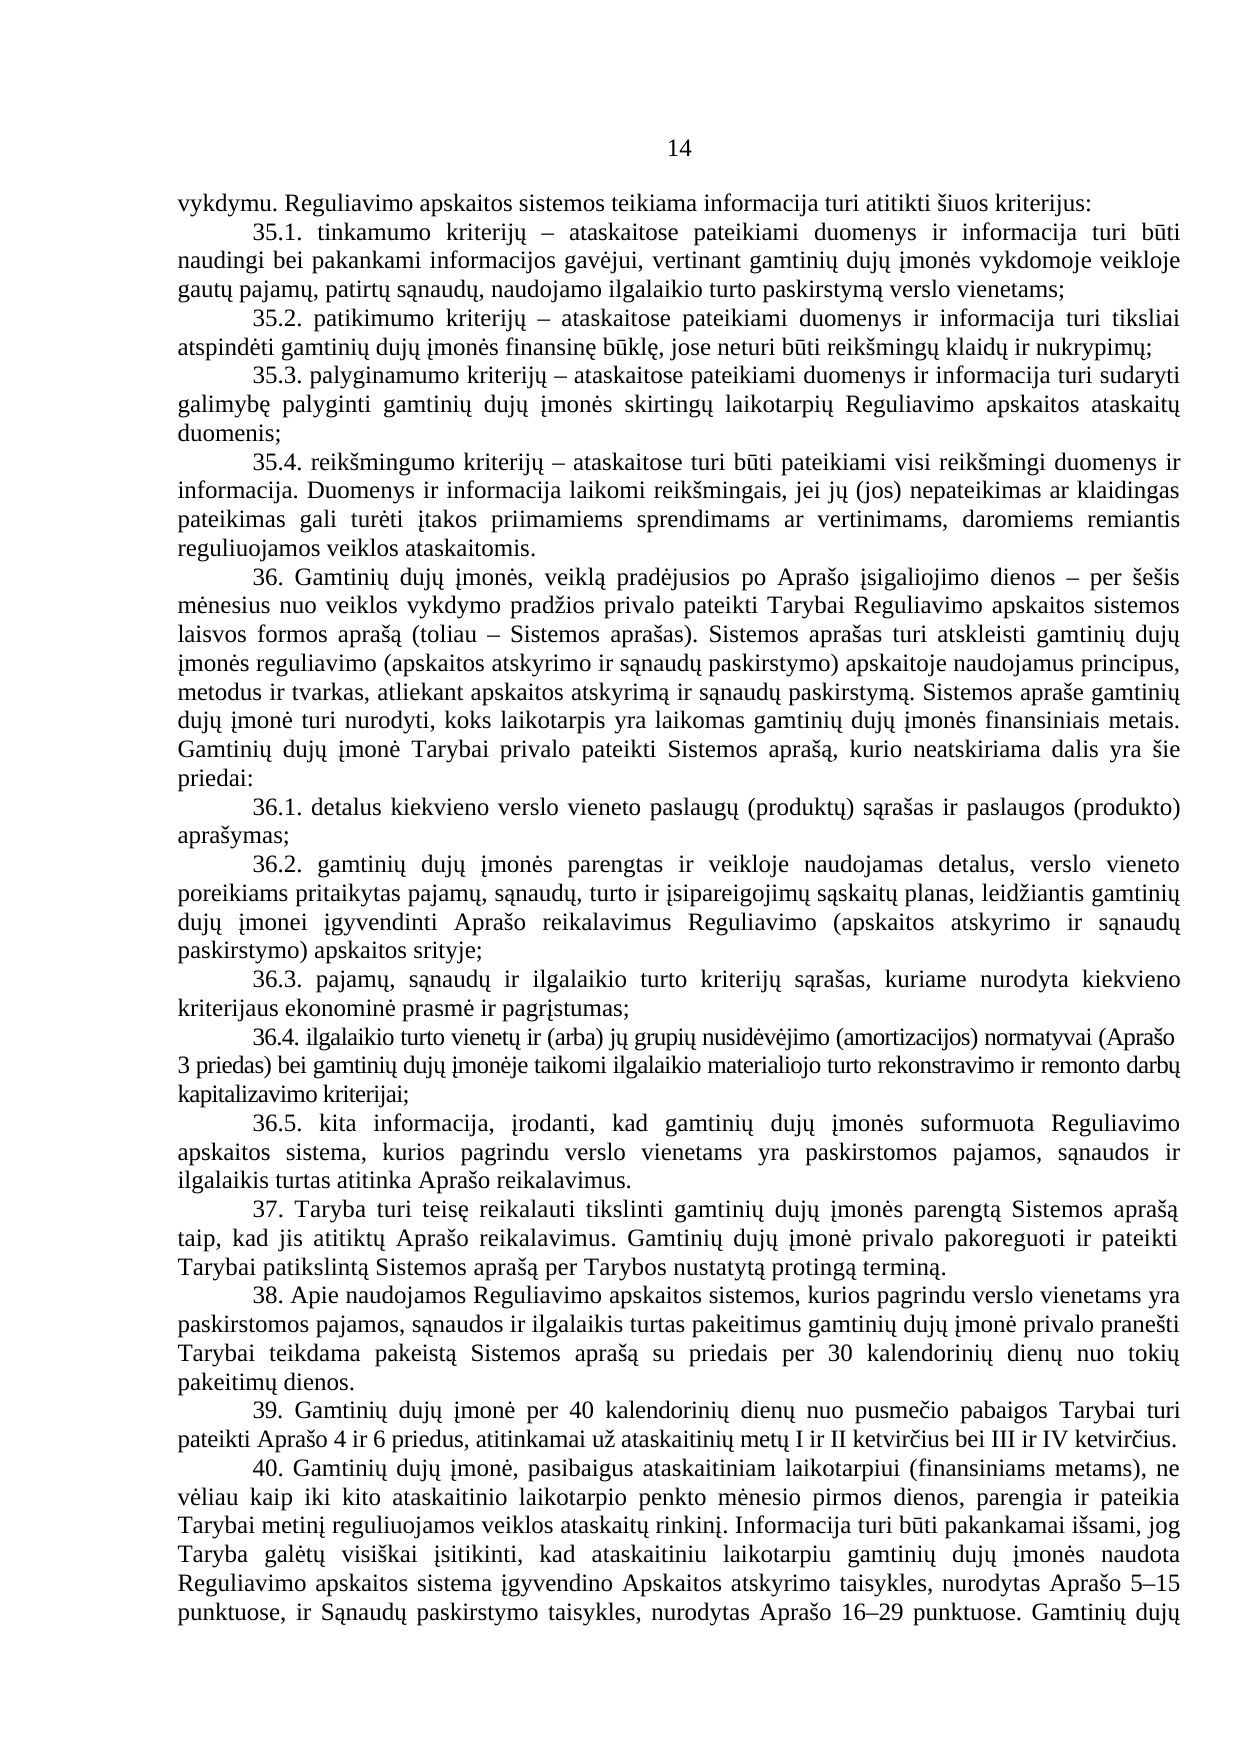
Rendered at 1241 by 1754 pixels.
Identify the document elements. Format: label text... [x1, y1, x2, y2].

text 36.3. pajamų, sąnaudų ir ilgalaikio turto kriterijų sąrašas, kuriame nurodyta kiekvieno kriterijaus ekonominė prasmė ir pagrįstumas; [177, 964, 1181, 1022]
text 35.1. tinkamumo kriterijų – ataskaitose pateikiami duomenys ir informacija turi būti naudingi bei pakankami informacijos gavėjui, vertinant gamtinių dujų įmonės vykdomoje veikloje gautų pajamų, patirtų sąnaudų, naudojamo ilgalaikio turto paskirstymą verslo vienetams; [177, 217, 1181, 303]
text 36.2. gamtinių dujų įmonės parengtas ir veikloje naudojamas detalus, verslo vieneto poreikiams pritaikytas pajamų, sąnaudų, turto ir įsipareigojimų sąskaitų planas, leidžiantis gamtinių dujų įmonei įgyvendinti Aprašo reikalavimus Reguliavimo (apskaitos atskyrimo ir sąnaudų paskirstymo) apskaitos srityje; [177, 849, 1181, 964]
text 39. Gamtinių dujų įmonė per 40 kalendorinių dienų nuo pusmečio pabaigos Tarybai turi pateikti Aprašo 4 ir 6 priedus, atitinkamai už ataskaitinių metų I ir II ketvirčius bei III ir IV ketvirčius. [177, 1396, 1181, 1453]
text 36.4. ilgalaikio turto vienetų ir (arba) jų grupių nusidėvėjimo (amortizacijos) normatyvai (Aprašo 3 priedas) bei gamtinių dujų įmonėje taikomi ilgalaikio materialiojo turto rekonstravimo ir remonto darbų kapitalizavimo kriterijai; [177, 1022, 1181, 1108]
text 35.2. patikimumo kriterijų – ataskaitose pateikiami duomenys ir informacija turi tiksliai atspindėti gamtinių dujų įmonės finansinę būklę, jose neturi būti reikšmingų klaidų ir nukrypimų; [177, 303, 1181, 361]
text 36. Gamtinių dujų įmonės, veiklą pradėjusios po Aprašo įsigaliojimo dienos – per šešis mėnesius nuo veiklos vykdymo pradžios privalo pateikti Tarybai Reguliavimo apskaitos sistemos laisvos formos aprašą (toliau – Sistemos aprašas). Sistemos aprašas turi atskleisti gamtinių dujų įmonės reguliavimo (apskaitos atskyrimo ir sąnaudų paskirstymo) apskaitoje naudojamus principus, metodus ir tvarkas, atliekant apskaitos atskyrimą ir sąnaudų paskirstymą. Sistemos apraše gamtinių dujų įmonė turi nurodyti, koks laikotarpis yra laikomas gamtinių dujų įmonės finansiniais metais. Gamtinių dujų įmonė Tarybai privalo pateikti Sistemos aprašą, kurio neatskiriama dalis yra šie priedai: [177, 562, 1181, 792]
text 36.1. detalus kiekvieno verslo vieneto paslaugų (produktų) sąrašas ir paslaugos (produkto) aprašymas; [177, 792, 1181, 849]
text vykdymu. Reguliavimo apskaitos sistemos teikiama informacija turi atitikti šiuos kriterijus: [177, 188, 1181, 217]
text 36.5. kita informacija, įrodanti, kad gamtinių dujų įmonės suformuota Reguliavimo apskaitos sistema, kurios pagrindu verslo vienetams yra paskirstomos pajamos, sąnaudos ir ilgalaikis turtas atitinka Aprašo reikalavimus. [177, 1108, 1181, 1194]
text 35.4. reikšmingumo kriterijų – ataskaitose turi būti pateikiami visi reikšmingi duomenys ir informacija. Duomenys ir informacija laikomi reikšmingais, jei jų (jos) nepateikimas ar klaidingas pateikimas gali turėti įtakos priimamiems sprendimams ar vertinimams, daromiems remiantis reguliuojamos veiklos ataskaitomis. [177, 447, 1181, 562]
text 37. Taryba turi teisę reikalauti tikslinti gamtinių dujų įmonės parengtą Sistemos aprašą taip, kad jis atitiktų Aprašo reikalavimus. Gamtinių dujų įmonė privalo pakoreguoti ir pateikti Tarybai patikslintą Sistemos aprašą per Tarybos nustatytą protingą terminą. [177, 1194, 1181, 1281]
text 40. Gamtinių dujų įmonė, pasibaigus ataskaitiniam laikotarpiui (finansiniams metams), ne vėliau kaip iki kito ataskaitinio laikotarpio penkto mėnesio pirmos dienos, parengia ir pateikia Tarybai metinį reguliuojamos veiklos ataskaitų rinkinį. Informacija turi būti pakankamai išsami, jog Taryba galėtų visiškai įsitikinti, kad ataskaitiniu laikotarpiu gamtinių dujų įmonės naudota Reguliavimo apskaitos sistema įgyvendino Apskaitos atskyrimo taisykles, nurodytas Aprašo 5–15 punktuose, ir Sąnaudų paskirstymo taisykles, nurodytas Aprašo 16–29 punktuose. Gamtinių dujų [177, 1453, 1181, 1626]
text 35.3. palyginamumo kriterijų – ataskaitose pateikiami duomenys ir informacija turi sudaryti galimybę palyginti gamtinių dujų įmonės skirtingų laikotarpių Reguliavimo apskaitos ataskaitų duomenis; [177, 361, 1181, 447]
text 38. Apie naudojamos Reguliavimo apskaitos sistemos, kurios pagrindu verslo vienetams yra paskirstomos pajamos, sąnaudos ir ilgalaikis turtas pakeitimus gamtinių dujų įmonė privalo pranešti Tarybai teikdama pakeistą Sistemos aprašą su priedais per 30 kalendorinių dienų nuo tokių pakeitimų dienos. [177, 1281, 1181, 1396]
